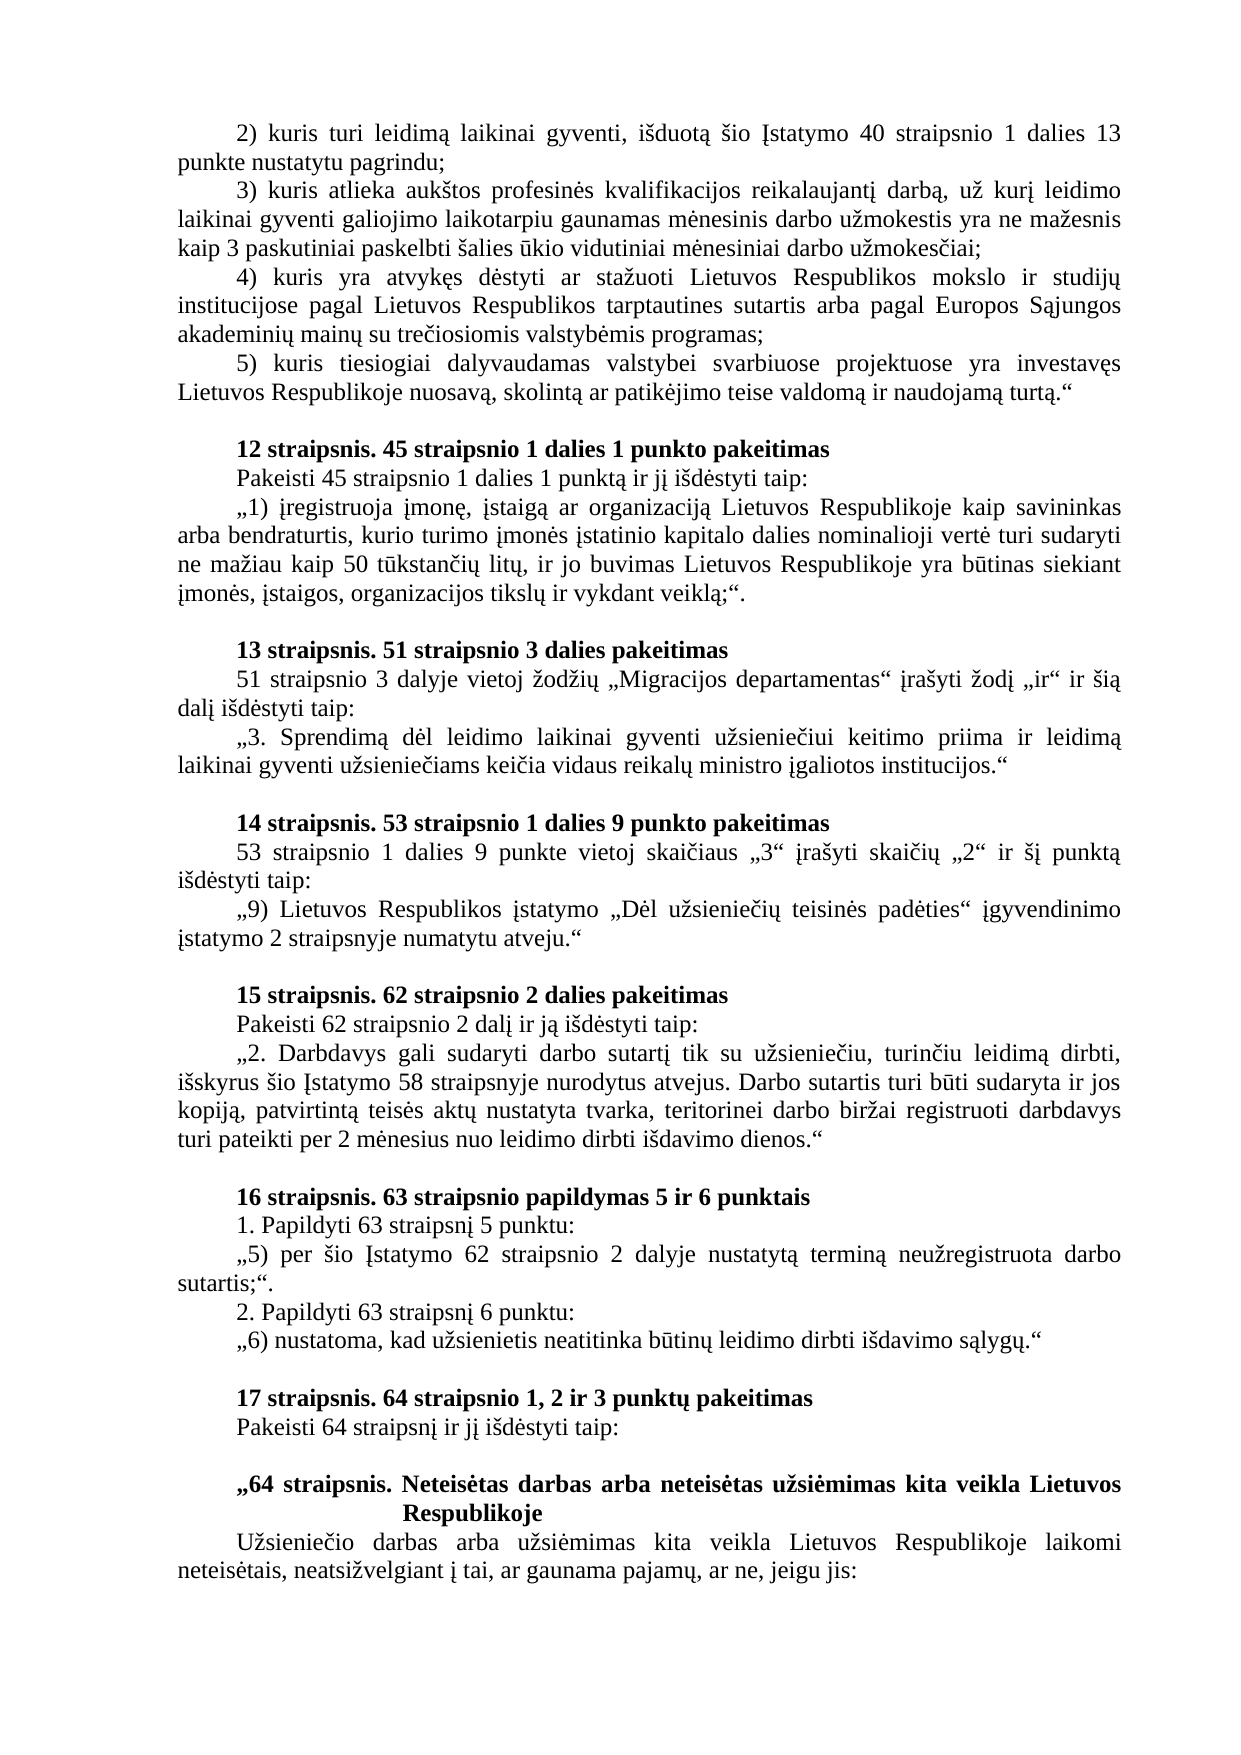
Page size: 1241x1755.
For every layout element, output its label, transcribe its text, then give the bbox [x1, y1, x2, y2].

text 2. Papildyti 63 straipsnį 6 punktu: [177, 1297, 1122, 1326]
text 53 straipsnio 1 dalies 9 punkte vietoj skaičiaus „3“ įrašyti skaičių „2“ ir šį punktą išdėstyti taip: [177, 837, 1122, 894]
text „1) įregistruoja įmonę, įstaigą ar organizaciją Lietuvos Respublikoje kaip savininkas arba bendraturtis, kurio turimo įmonės įstatinio kapitalo dalies nominalioji vertė turi sudaryti ne mažiau kaip 50 tūkstančių litų, ir jo buvimas Lietuvos Respublikoje yra būtinas siekiant įmonės, įstaigos, organizacijos tikslų ir vykdant veiklą;“. [177, 492, 1122, 607]
text 13 straipsnis. 51 straipsnio 3 dalies pakeitimas [177, 636, 1122, 664]
text „5) per šio Įstatymo 62 straipsnio 2 dalyje nustatytą terminą neužregistruota darbo sutartis;“. [177, 1239, 1122, 1297]
text 14 straipsnis. 53 straipsnio 1 dalies 9 punkto pakeitimas [177, 808, 1122, 837]
text „64 straipsnis. Neteisėtas darbas arba neteisėtas užsiėmimas kita veikla Lietuvos Respublikoje [236, 1469, 1122, 1527]
text 17 straipsnis. 64 straipsnio 1, 2 ir 3 punktų pakeitimas [177, 1383, 1122, 1412]
text 51 straipsnio 3 dalyje vietoj žodžių „Migracijos departamentas“ įrašyti žodį „ir“ ir šią dalį išdėstyti taip: [177, 664, 1122, 722]
text Pakeisti 62 straipsnio 2 dalį ir ją išdėstyti taip: [177, 1009, 1122, 1038]
text 16 straipsnis. 63 straipsnio papildymas 5 ir 6 punktais [177, 1182, 1122, 1211]
text Pakeisti 64 straipsnį ir jį išdėstyti taip: [177, 1412, 1122, 1441]
text „3. Sprendimą dėl leidimo laikinai gyventi užsieniečiui keitimo priima ir leidimą laikinai gyventi užsieniečiams keičia vidaus reikalų ministro įgaliotos institucijos.“ [177, 722, 1122, 779]
text 12 straipsnis. 45 straipsnio 1 dalies 1 punkto pakeitimas [177, 434, 1122, 463]
text 2) kuris turi leidimą laikinai gyventi, išduotą šio Įstatymo 40 straipsnio 1 dalies 13 punkte nustatytu pagrindu; [177, 118, 1122, 176]
text „9) Lietuvos Respublikos įstatymo „Dėl užsieniečių teisinės padėties“ įgyvendinimo įstatymo 2 straipsnyje numatytu atveju.“ [177, 894, 1122, 952]
text „2. Darbdavys gali sudaryti darbo sutartį tik su užsieniečiu, turinčiu leidimą dirbti, išskyrus šio Įstatymo 58 straipsnyje nurodytus atvejus. Darbo sutartis turi būti sudaryta ir jos kopiją, patvirtintą teisės aktų nustatyta tvarka, teritorinei darbo biržai registruoti darbdavys turi pateikti per 2 mėnesius nuo leidimo dirbti išdavimo dienos.“ [177, 1038, 1122, 1153]
text 15 straipsnis. 62 straipsnio 2 dalies pakeitimas [177, 981, 1122, 1009]
text Užsieniečio darbas arba užsiėmimas kita veikla Lietuvos Respublikoje laikomi neteisėtais, neatsižvelgiant į tai, ar gaunama pajamų, ar ne, jeigu jis: [177, 1527, 1122, 1584]
text „6) nustatoma, kad užsienietis neatitinka būtinų leidimo dirbti išdavimo sąlygų.“ [177, 1326, 1122, 1354]
text 5) kuris tiesiogiai dalyvaudamas valstybei svarbiuose projektuose yra investavęs Lietuvos Respublikoje nuosavą, skolintą ar patikėjimo teise valdomą ir naudojamą turtą.“ [177, 348, 1122, 406]
text 1. Papildyti 63 straipsnį 5 punktu: [177, 1211, 1122, 1239]
text 4) kuris yra atvykęs dėstyti ar stažuoti Lietuvos Respublikos mokslo ir studijų institucijose pagal Lietuvos Respublikos tarptautines sutartis arba pagal Europos Sąjungos akademinių mainų su trečiosiomis valstybėmis programas; [177, 262, 1122, 348]
text 3) kuris atlieka aukštos profesinės kvalifikacijos reikalaujantį darbą, už kurį leidimo laikinai gyventi galiojimo laikotarpiu gaunamas mėnesinis darbo užmokestis yra ne mažesnis kaip 3 paskutiniai paskelbti šalies ūkio vidutiniai mėnesiniai darbo užmokesčiai; [177, 176, 1122, 262]
text Pakeisti 45 straipsnio 1 dalies 1 punktą ir jį išdėstyti taip: [177, 463, 1122, 492]
